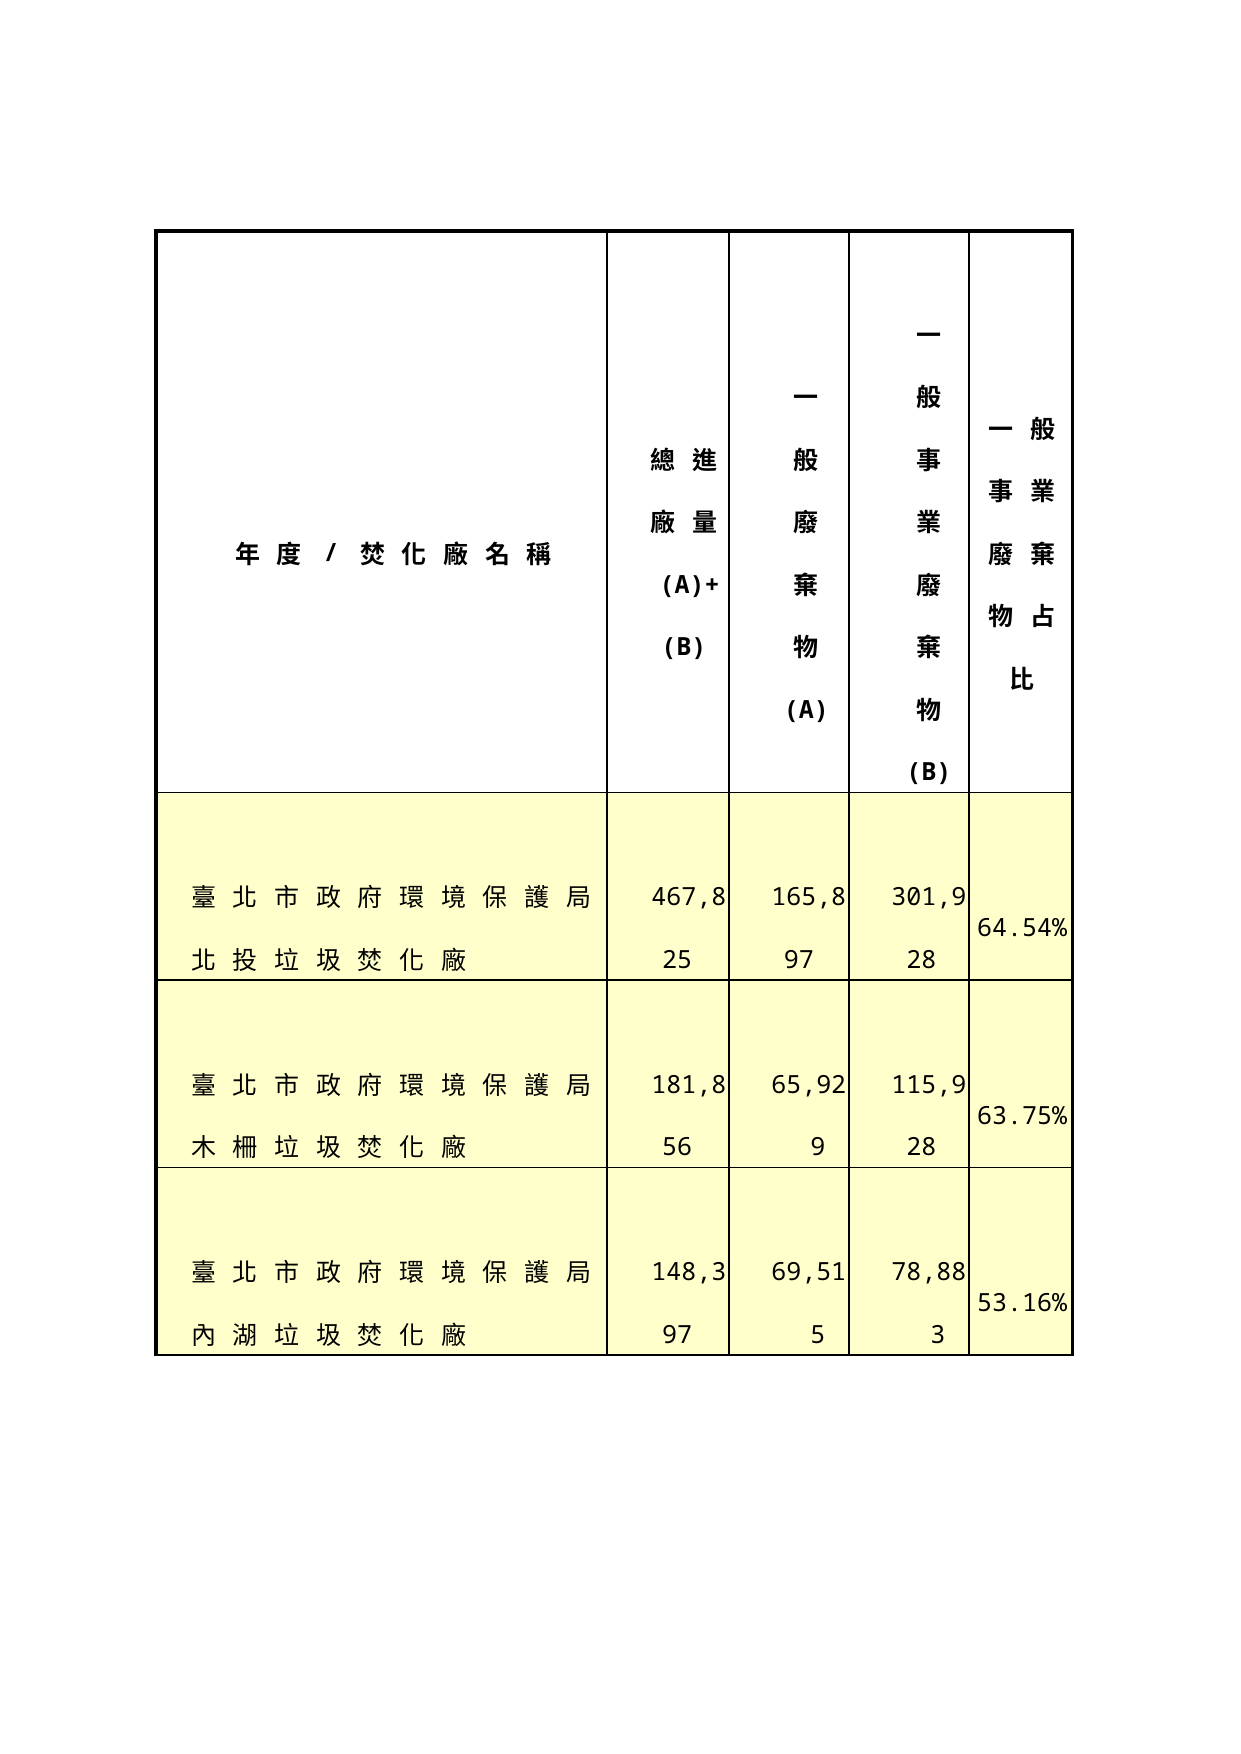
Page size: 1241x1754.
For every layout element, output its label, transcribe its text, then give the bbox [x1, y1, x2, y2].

table_cell 148,397 [608, 1168, 728, 1354]
table_cell 63.75% [970, 981, 1071, 1167]
table_header 一般事業廢棄物(B) [850, 233, 968, 792]
table_cell 64.54% [970, 793, 1071, 979]
table_header 一般事業廢棄物占比 [970, 233, 1071, 792]
table_cell 115,928 [850, 981, 968, 1167]
table_cell 53.16% [970, 1168, 1071, 1354]
table_cell 臺北市政府環境保護局內湖垃圾焚化廠 [158, 1168, 606, 1354]
table_header 總進廠量(A)+(B) [608, 233, 728, 792]
table_cell 165,897 [730, 793, 848, 979]
table_cell 301,928 [850, 793, 968, 979]
table_cell 467,825 [608, 793, 728, 979]
table_cell 臺北市政府環境保護局北投垃圾焚化廠 [158, 793, 606, 979]
table_cell 69,515 [730, 1168, 848, 1354]
table_cell 78,883 [850, 1168, 968, 1354]
table_header 一般廢棄物(A) [730, 233, 848, 792]
table_header 年度/焚化廠名稱 [158, 233, 606, 792]
table_cell 181,856 [608, 981, 728, 1167]
table_cell 65,929 [730, 981, 848, 1167]
table_cell 臺北市政府環境保護局木柵垃圾焚化廠 [158, 981, 606, 1167]
